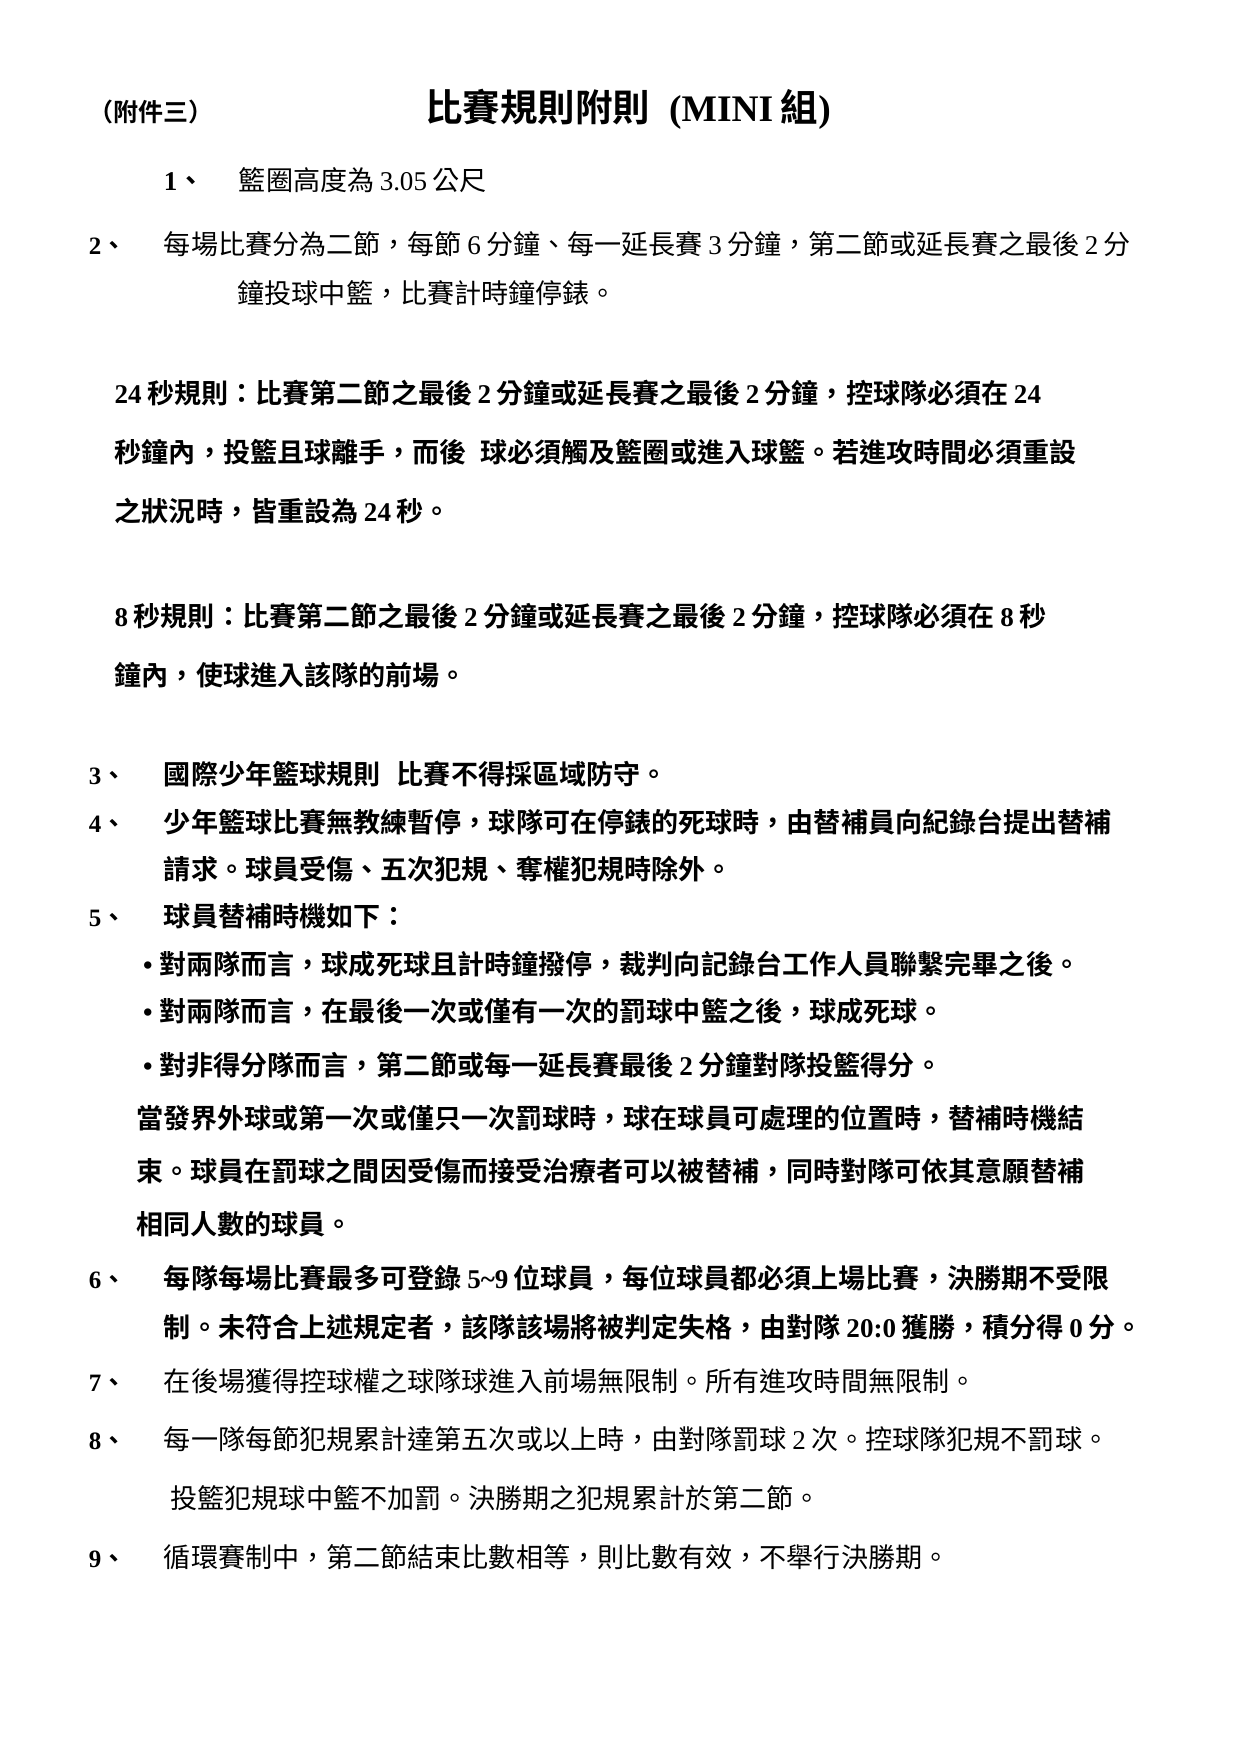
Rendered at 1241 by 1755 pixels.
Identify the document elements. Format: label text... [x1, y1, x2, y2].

text 之狀況時，皆重設為24秒。 [60, 490, 1152, 529]
text • 對非得分隊而言，第二節或每一延長賽最後2分鐘對隊投籃得分。 [89, 1044, 1152, 1083]
list 循環賽制中，第二節結束比數相等，則比數有效，不舉行決勝期。 [89, 1536, 1152, 1575]
list 少年籃球比賽無教練暫停，球隊可在停錶的死球時，由替補員向紀錄台提出替補 [89, 807, 1152, 838]
text （附件三） 比賽規則附則 (MINI組) [89, 77, 1152, 132]
list 球員替補時機如下： [89, 901, 1152, 933]
text 8秒規則：比賽第二節之最後2分鐘或延長賽之最後2分鐘，控球隊必須在8秒 [60, 595, 1152, 634]
text 相同人數的球員。 [89, 1209, 1152, 1241]
list 每隊每場比賽最多可登錄5~9位球員，每位球員都必須上場比賽，決勝期不受限制。未符合上述規定者，該隊該場將被判定失格，由對隊20:0獲勝，積分得0分。 [89, 1257, 1152, 1344]
list 在後場獲得控球權之球隊球進入前場無限制。所有進攻時間無限制。 [89, 1359, 1152, 1399]
text 秒鐘內，投籃且球離手，而後 球必須觸及籃圈或進入球籃。若進攻時間必須重設 [60, 431, 1152, 470]
list 每一隊每節犯規累計達第五次或以上時，由對隊罰球2次。控球隊犯規不罰球。 [89, 1418, 1152, 1458]
text • 對兩隊而言，球成死球且計時鐘撥停，裁判向記錄台工作人員聯繫完畢之後。 [89, 949, 1152, 981]
text 鐘內，使球進入該隊的前場。 [60, 654, 1152, 693]
list 國際少年籃球規則 比賽不得採區域防守。 [89, 759, 1152, 791]
text 投籃犯規球中籃不加罰。決勝期之犯規累計於第二節。 [164, 1477, 1152, 1516]
text 束。球員在罰球之間因受傷而接受治療者可以被替補，同時對隊可依其意願替補 [89, 1150, 1152, 1190]
list 每場比賽分為二節，每節6分鐘、每一延長賽3分鐘，第二節或延長賽之最後2分鐘投球中籃，比賽計時鐘停錶。 [89, 223, 1152, 309]
text 請求。球員受傷、五次犯規、奪權犯規時除外。 [164, 854, 1152, 886]
list 籃圈高度為3.05公尺 [164, 159, 1152, 198]
text • 對兩隊而言，在最後一次或僅有一次的罰球中籃之後，球成死球。 [89, 996, 1152, 1028]
text 24秒規則：比賽第二節之最後2分鐘或延長賽之最後2分鐘，控球隊必須在24 [60, 372, 1152, 411]
text 當發界外球或第一次或僅只一次罰球時，球在球員可處理的位置時，替補時機結 [89, 1103, 1152, 1134]
